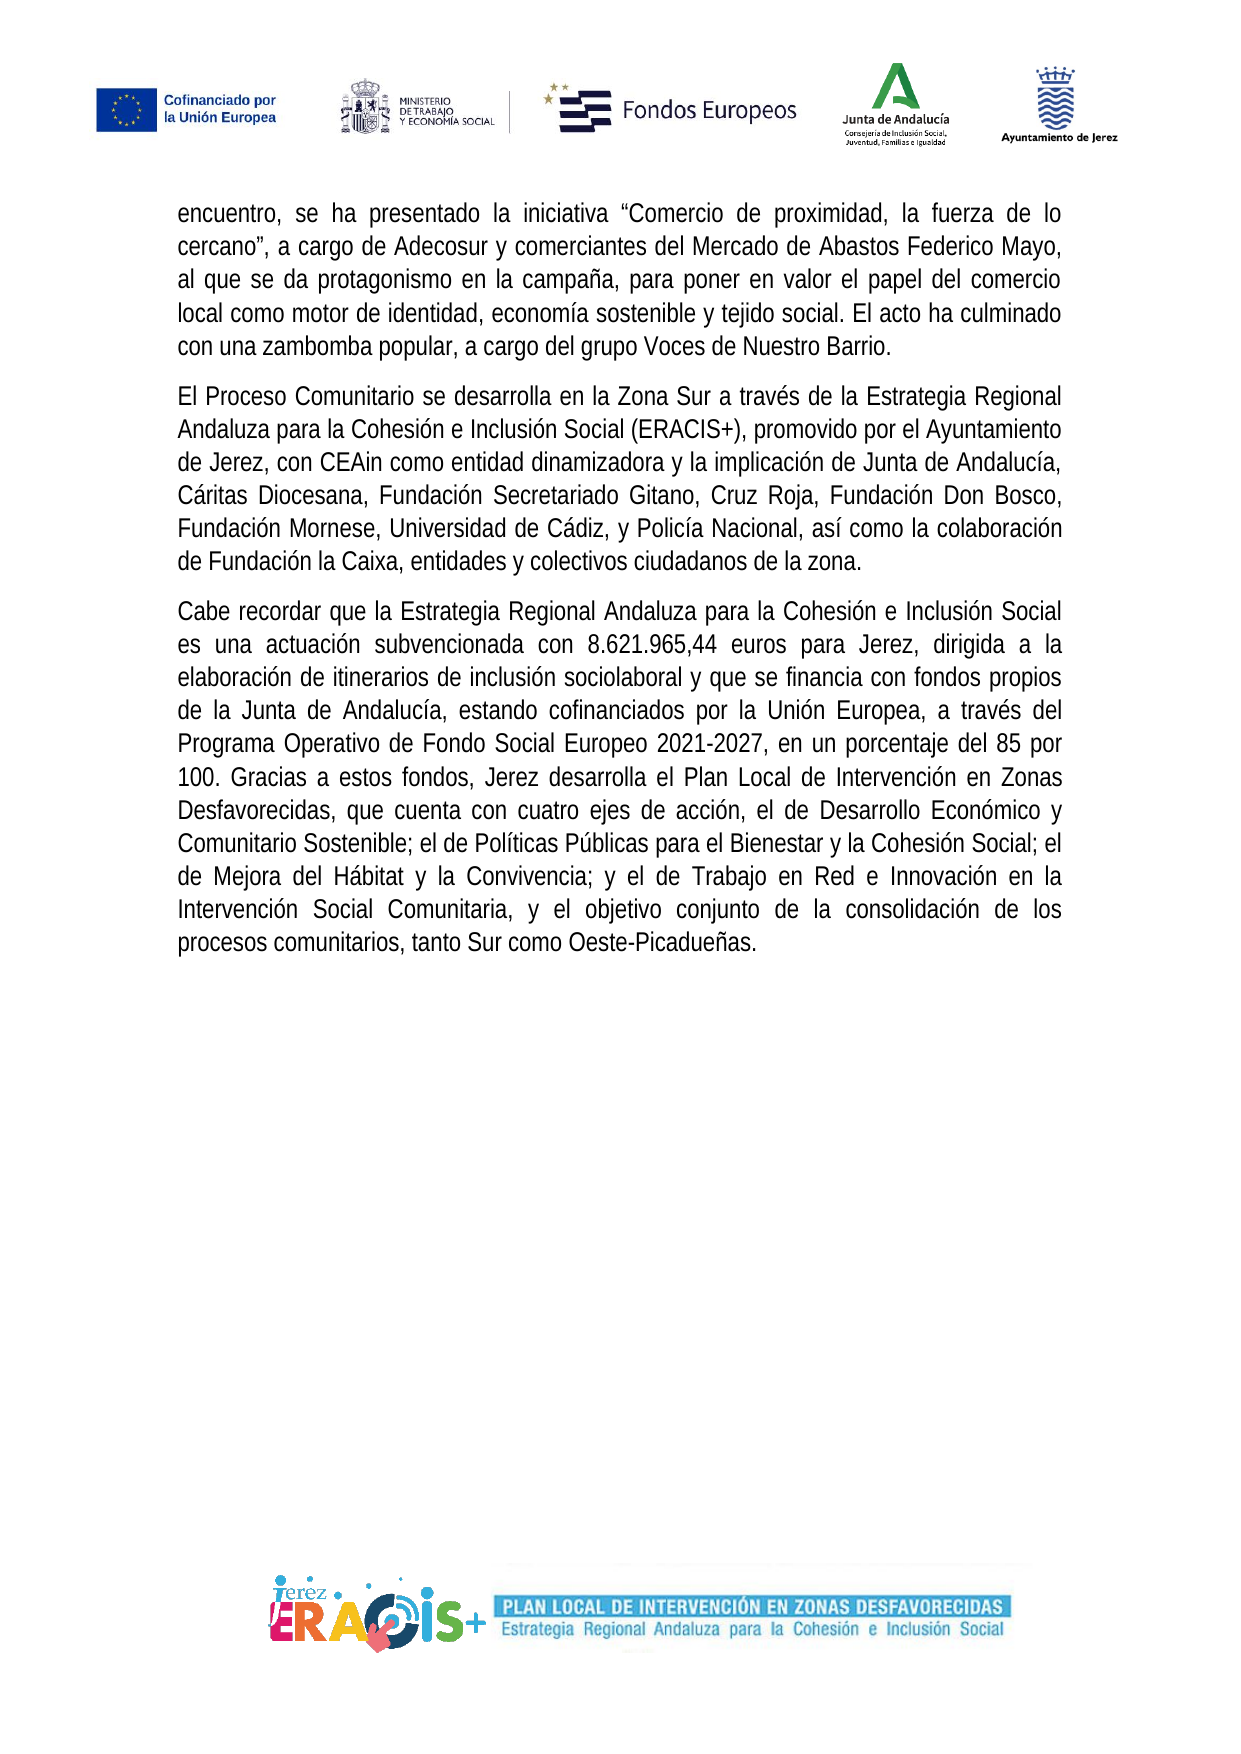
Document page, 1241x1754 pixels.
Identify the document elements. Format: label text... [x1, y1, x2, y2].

text Cabe recordar que la Estrategia Regional Andaluza para la Cohesión e Inclusión Social es una actuación subvencionada con 8.621.965,44 euros para Jerez, dirigida a la elaboración de itinerarios de inclusión sociolaboral y que se financia con fondos propios de la Junta de Andalucía, estando cofinanciados por la Unión Europea, a través del Programa Operativo de Fondo Social Europeo 2021-2027, en un porcentaje del 85 por 100. Gracias a estos fondos, Jerez desarrolla el Plan Local de Intervención en Zonas Desfavorecidas, que cuenta con cuatro ejes de acción, el de Desarrollo Económico y Comunitario Sostenible; el de Políticas Públicas para el Bienestar y la Cohesión Social; el de Mejora del Hábitat y la Convivencia; y el de Trabajo en Red e Innovación en la Intervención Social Comunitaria, y el objetivo conjunto de la consolidación de los procesos comunitarios, tanto Sur como Oeste-Picadueñas. [177, 595, 1063, 957]
text encuentro, se ha presentado la iniciativa “Comercio de proximidad, la fuerza de lo cercano”, a cargo de Adecosur y comerciantes del Mercado de Abastos Federico Mayo, al que se da protagonismo en la campaña, para poner en valor el papel del comercio local como motor de identidad, economía sostenible y tejido social. El acto ha culminado con una zambomba popular, a cargo del grupo Voces de Nuestro Barrio. [177, 197, 1063, 361]
text El Proceso Comunitario se desarrolla en la Zona Sur a través de la Estrategia Regional Andaluza para la Cohesión e Inclusión Social (ERACIS+), promovido por el Ayuntamiento de Jerez, con CEAin como entidad dinamizadora y la implicación de Junta de Andalucía, Cáritas Diocesana, Fundación Secretariado Gitano, Cruz Roja, Fundación Don Bosco, Fundación Mornese, Universidad de Cádiz, y Policía Nacional, así como la colaboración de Fundación la Caixa, entidades y colectivos ciudadanos de la zona. [177, 380, 1063, 576]
